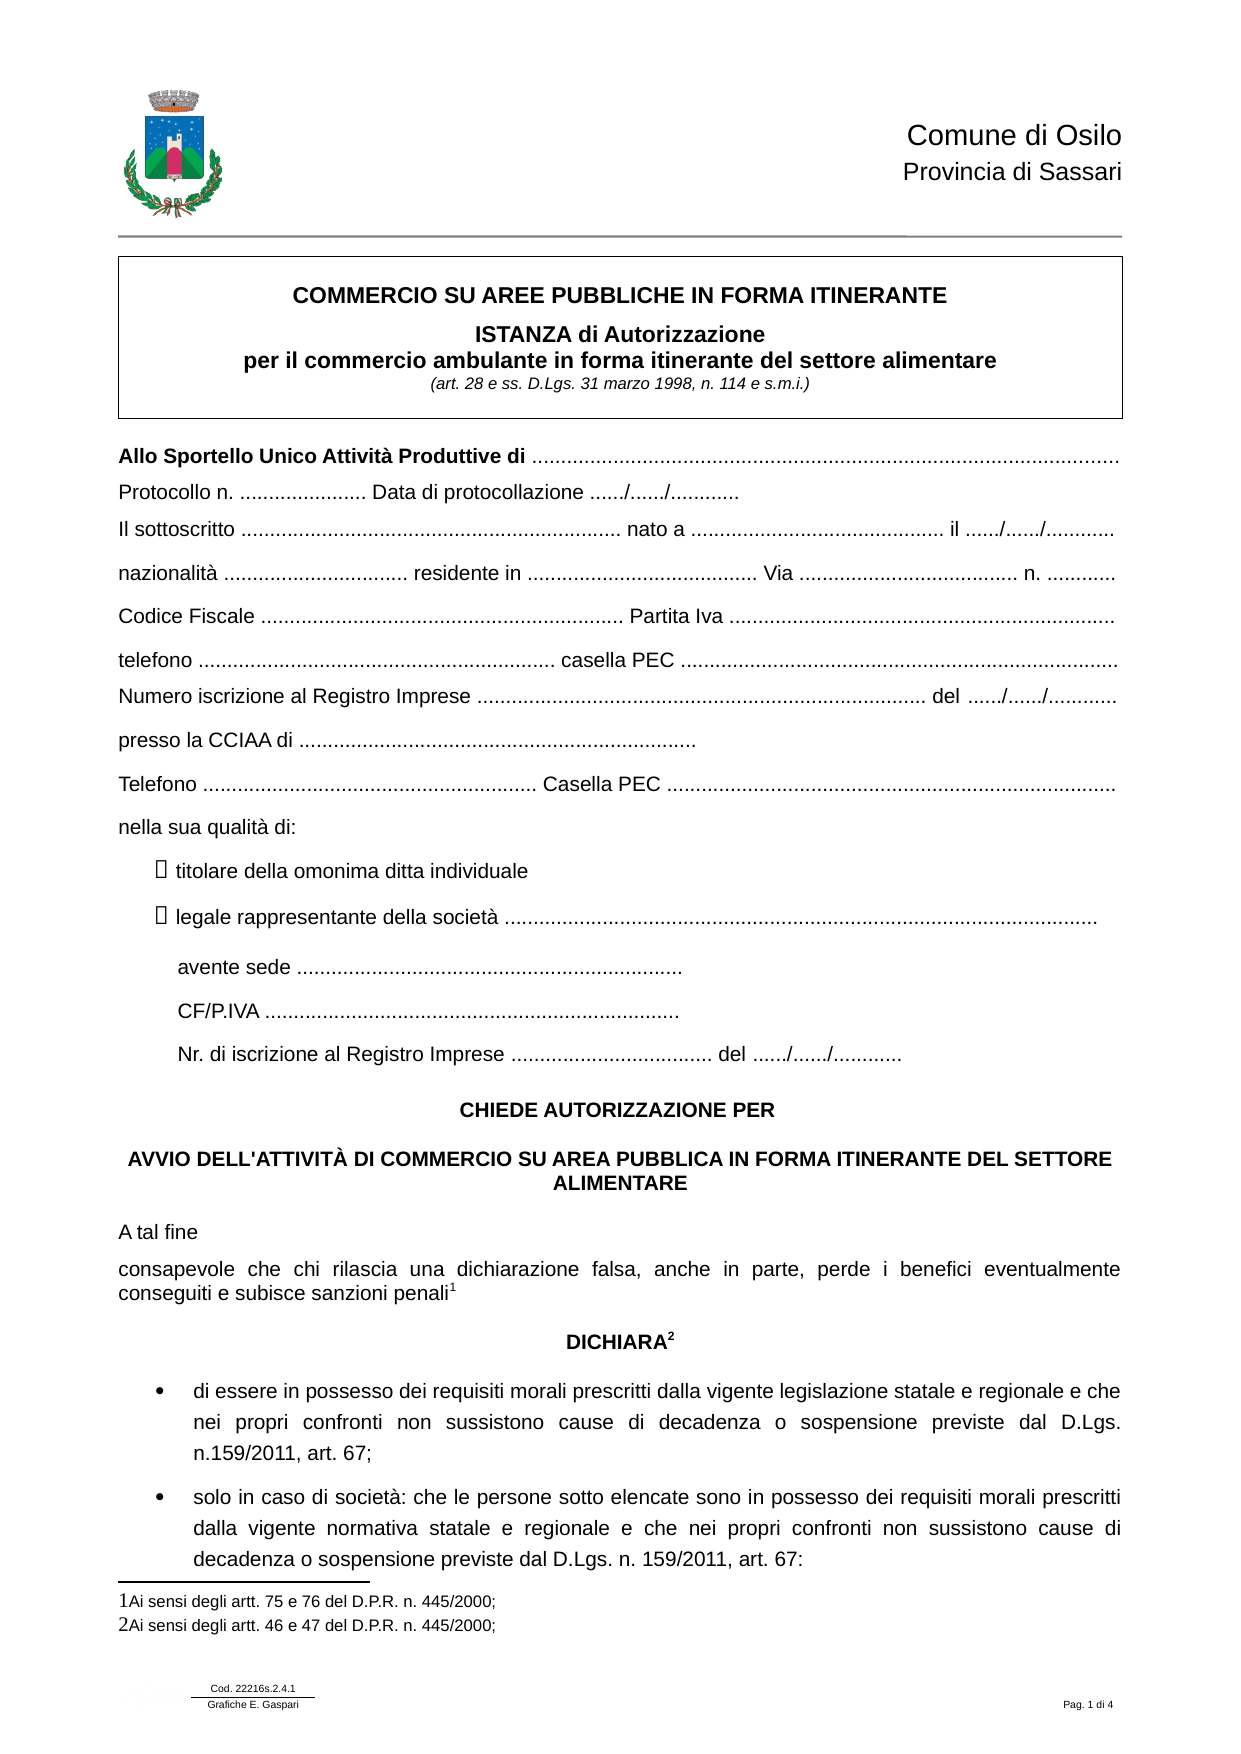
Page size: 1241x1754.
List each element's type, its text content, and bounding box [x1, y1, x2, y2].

table_header COMMERCIO SU AREE PUBBLICHE IN FORMA ITINERANTE ISTANZA di Autorizzazione per il commercio ambulante in forma itinerante del settore alimentare (art. 28 e ss. D.Lgs. 31 marzo 1998, n. 114 e s.m.i.) [119, 257, 1122, 418]
text CHIEDE AUTORIZZAZIONE PER [118, 1098, 1122, 1122]
text A tal fine [118, 1220, 1122, 1244]
text AVVIO DELL'ATTIVITÀ DI COMMERCIO SU AREA PUBBLICA IN FORMA ITINERANTE DEL SETTORE ALIMENTARE [118, 1147, 1122, 1195]
picture [122, 87, 224, 219]
text telefono .............................................................. casella PEC ............................................................................ [118, 648, 1122, 672]
text  legale rappresentante della società ....................................................................................................... [153, 898, 1122, 932]
text Ai sensi degli artt. 75 e 76 del D.P.R. n. 445/2000; [118, 1588, 1122, 1612]
text Provincia di Sassari [224, 157, 1122, 185]
text Nr. di iscrizione al Registro Imprese ................................... del ....../....../............ [177, 1042, 1122, 1066]
list di essere in possesso dei requisiti morali prescritti dalla vigente legislazione statale e regionale e che nei propri confronti non sussistono cause di decadenza o sospensione previste dal D.Lgs. n.159/2011, art. 67; [156, 1378, 1122, 1465]
text consapevole che chi rilascia una dichiarazione falsa, anche in parte, perde i benefici eventualmente conseguiti e subisce sanzioni penali [118, 1257, 1122, 1304]
text Telefono .......................................................... Casella PEC .............................................................................. [118, 771, 1122, 795]
text CF/P.IVA ........................................................................ [177, 998, 1122, 1022]
text Il sottoscritto .................................................................. nato a ............................................ il ....../....../............ [118, 517, 1122, 541]
list solo in caso di società: che le persone sotto elencate sono in possesso dei requisiti morali prescritti dalla vigente normativa statale e regionale e che nei propri confronti non sussistono cause di decadenza o sospensione previste dal D.Lgs. n. 159/2011, art. 67: [156, 1484, 1122, 1571]
text Codice Fiscale ............................................................... Partita Iva ................................................................... [118, 604, 1122, 628]
text Allo Sportello Unico Attività Produttive di [118, 444, 1122, 468]
text Ai sensi degli artt. 46 e 47 del D.P.R. n. 445/2000; [118, 1612, 1122, 1636]
text nella sua qualità di: [118, 815, 1122, 839]
text presso la CCIAA di ..................................................................... [118, 728, 1122, 752]
text Comune di Osilo [224, 118, 1122, 152]
text avente sede ................................................................... [177, 955, 1122, 979]
text Numero iscrizione al Registro Imprese .............................................................................. del ....../....../............ [118, 684, 1122, 708]
text Protocollo n. ...................... Data di protocollazione ....../....../............ [118, 480, 1122, 504]
text  titolare della omonima ditta individuale [153, 851, 1122, 886]
text DICHIARA [118, 1329, 1122, 1353]
text nazionalità ................................ residente in ........................................ Via ...................................... n. ............ [118, 560, 1122, 584]
